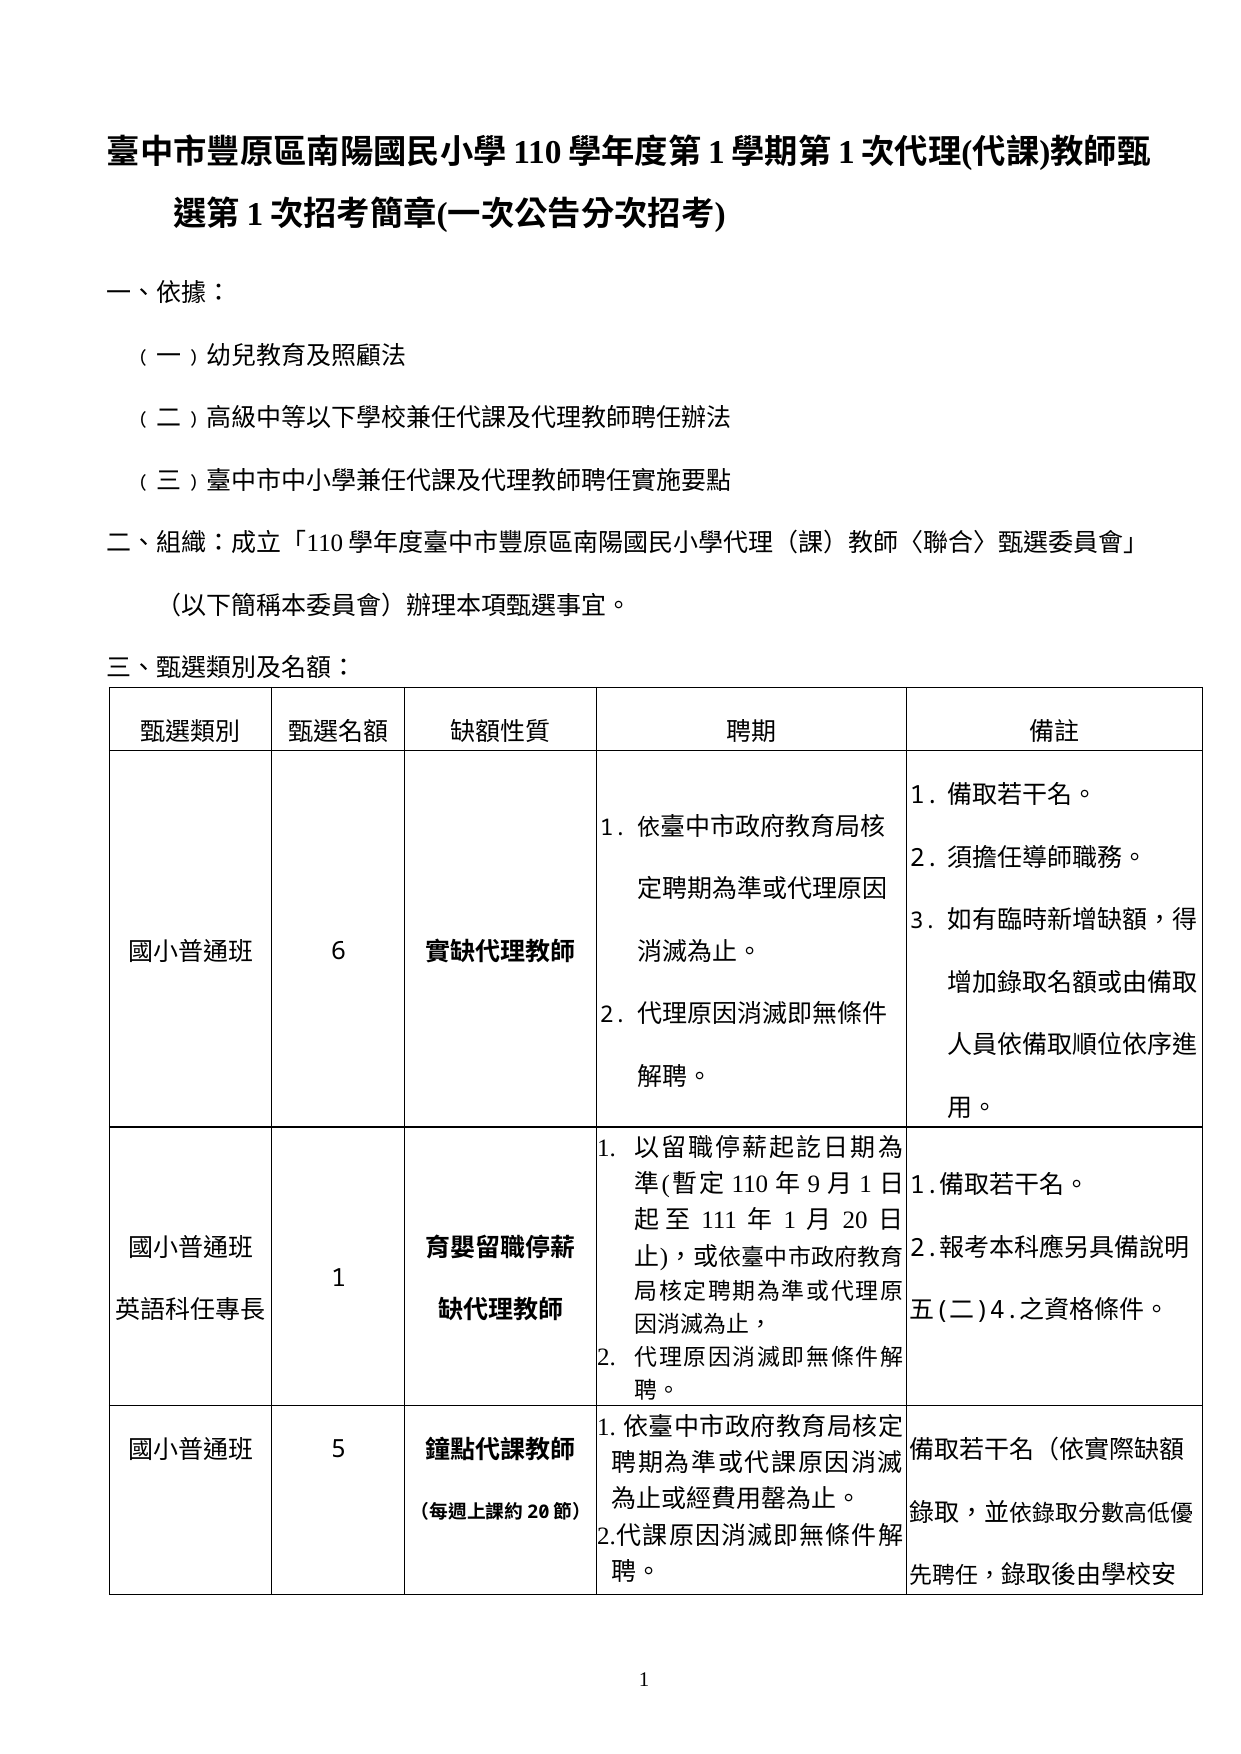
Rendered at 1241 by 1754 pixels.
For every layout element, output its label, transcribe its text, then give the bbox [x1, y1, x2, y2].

table_cell 備取若干名（依實際缺額錄取，並依錄取分數高低優先聘任，錄取後由學校安 [907, 1406, 1202, 1594]
table_header 甄選類別 [110, 688, 271, 750]
text ﹙一﹚幼兒教育及照顧法 [131, 312, 1181, 374]
table_header 缺額性質 [405, 688, 596, 750]
table_cell 國小普通班 英語科任專長 [110, 1128, 271, 1405]
table_cell 國小普通班 [110, 1406, 271, 1594]
table_cell 備取若干名。 須擔任導師職務。 如有臨時新增缺額，得增加錄取名額或由備取人員依備取順位依序進用。 [907, 751, 1202, 1126]
text 一、依據： [106, 249, 1181, 312]
table_cell 1. 依臺中市政府教育局核定聘期為準或代課原因消滅為止或經費用罄為止。 2.代課原因消滅即無條件解聘。 [597, 1406, 906, 1594]
text ﹙二﹚高級中等以下學校兼任代課及代理教師聘任辦法 [131, 374, 1181, 437]
table_cell 1 [272, 1128, 404, 1405]
text 臺中市豐原區南陽國民小學110學年度第1學期第1次代理(代課)教師甄選第1次招考簡章(一次公告分次招考) [106, 107, 1181, 232]
table_header 聘期 [597, 688, 906, 750]
table_header 備註 [907, 688, 1202, 750]
table_cell 育嬰留職停薪 缺代理教師 [405, 1128, 596, 1405]
table_cell 鐘點代課教師 （每週上課約20節） [405, 1406, 596, 1594]
table_cell 國小普通班 [110, 751, 271, 1126]
text 三、甄選類別及名額： [106, 624, 1181, 687]
table_cell 6 [272, 751, 404, 1126]
text 二、組織：成立「110學年度臺中市豐原區南陽國民小學代理（課）教師〈聯合〉甄選委員會」（以下簡稱本委員會）辦理本項甄選事宜。 [106, 499, 1181, 624]
table_cell 依臺中市政府教育局核定聘期為準或代理原因消滅為止。 代理原因消滅即無條件解聘。 [597, 751, 906, 1126]
text ﹙三﹚臺中市中小學兼任代課及代理教師聘任實施要點 [131, 437, 1181, 499]
table_cell 5 [272, 1406, 404, 1594]
table_cell 1.備取若干名。 2.報考本科應另具備說明五(二)4.之資格條件。 [907, 1128, 1202, 1405]
table_cell 實缺代理教師 [405, 751, 596, 1126]
table_header 甄選名額 [272, 688, 404, 750]
table_cell 以留職停薪起訖日期為準(暫定110年9月1日起至111年1月20日止)，或依臺中市政府教育局核定聘期為準或代理原因消滅為止， 代理原因消滅即無條件解聘。 [597, 1128, 906, 1405]
